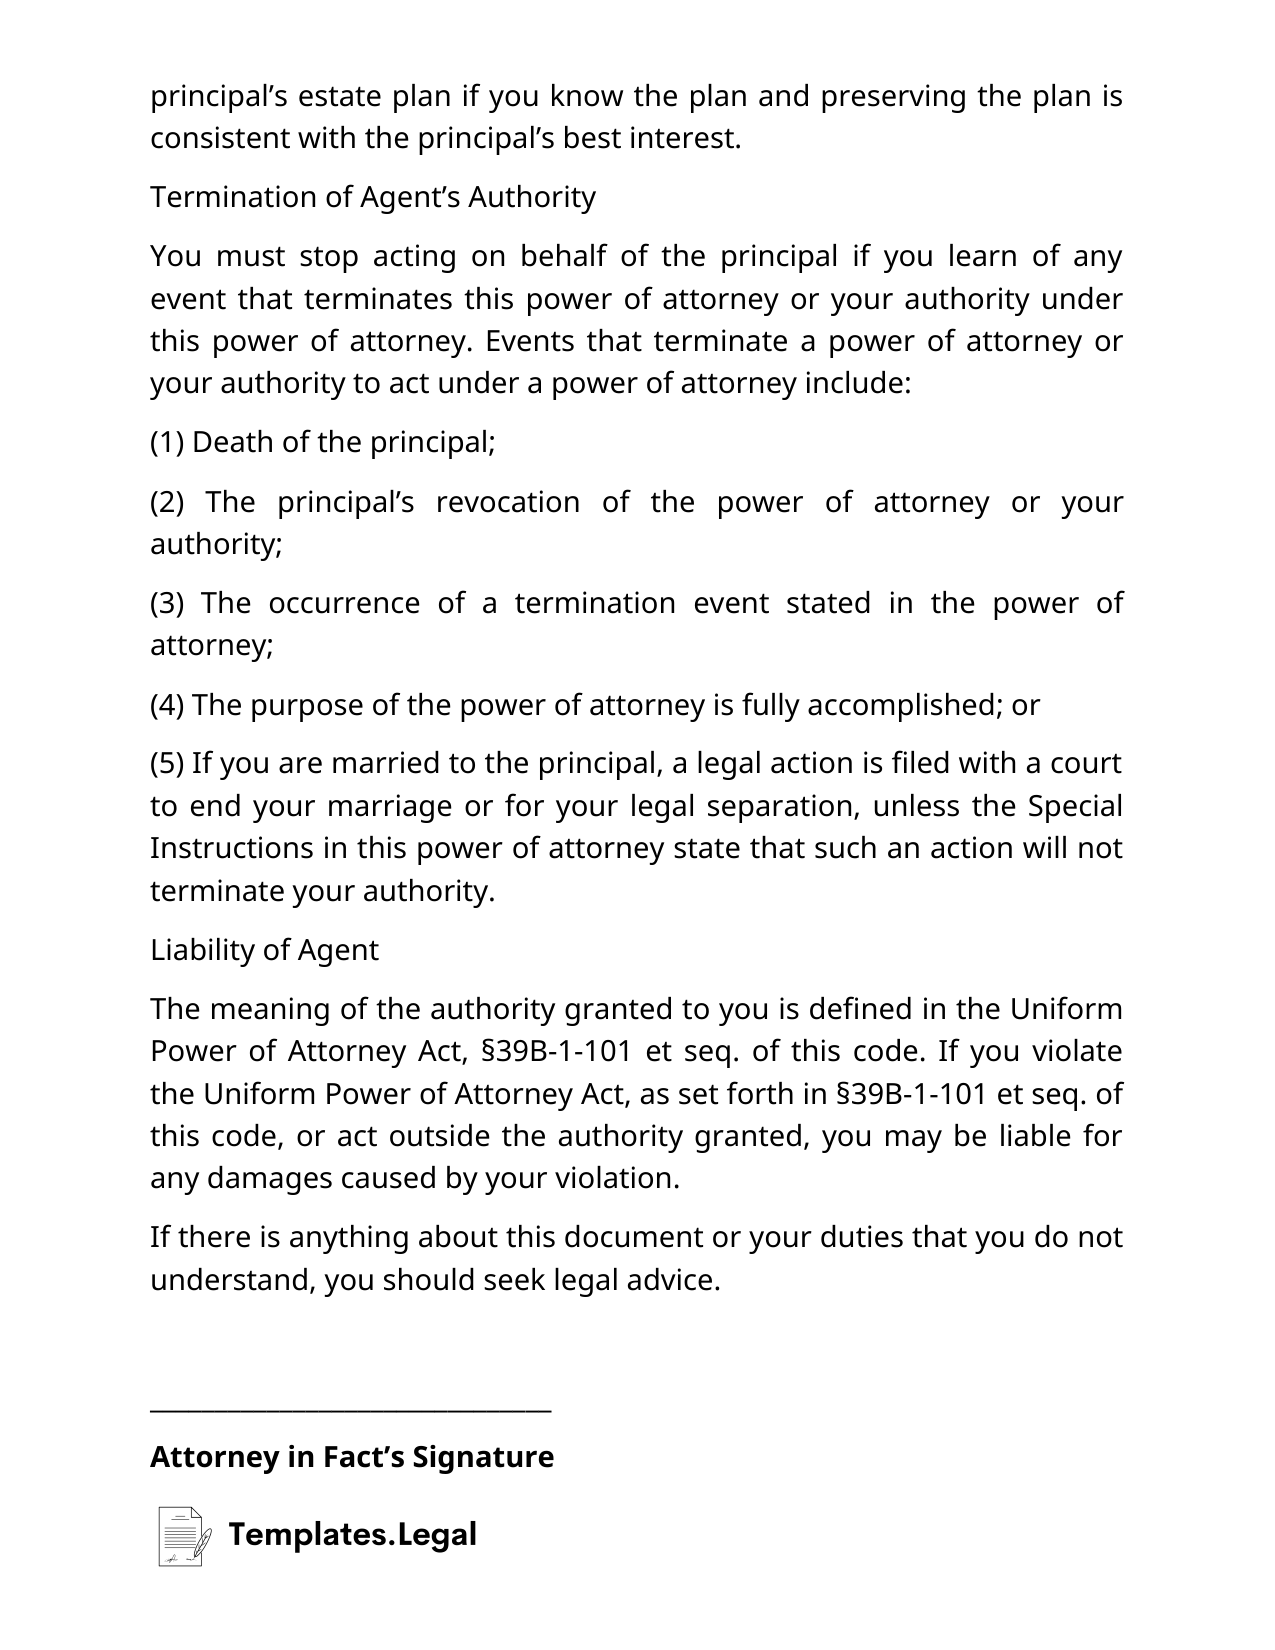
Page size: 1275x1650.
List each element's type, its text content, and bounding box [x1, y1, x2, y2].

text principal’s estate plan if you know the plan and preserving the plan is consistent with the principal’s best interest. [150, 75, 1125, 157]
text (1) Death of the principal; [150, 422, 1125, 461]
text The meaning of the authority granted to you is defined in the Uniform Power of Attorney Act, §39B-1-101 et seq. of this code. If you violate the Uniform Power of Attorney Act, as set forth in §39B-1-101 et seq. of this code, or act outside the authority granted, you may be liable for any damages caused by your violation. [150, 988, 1125, 1197]
text (3) The occurrence of a termination event stated in the power of attorney; [150, 582, 1125, 664]
text (5) If you are married to the principal, a legal action is filed with a court to end your marriage or for your legal separation, unless the Special Instructions in this power of attorney state that such an action will not terminate your authority. [150, 743, 1125, 910]
text Liability of Agent [150, 929, 1125, 969]
text (4) The purpose of the power of attorney is fully accomplished; or [150, 684, 1125, 723]
text (2) The principal’s revocation of the power of attorney or your authority; [150, 481, 1125, 563]
text Attorney in Fact’s Signature [150, 1436, 1125, 1476]
text Termination of Agent’s Authority [150, 176, 1125, 216]
text _______________________________ [150, 1377, 1125, 1417]
text You must stop acting on behalf of the principal if you learn of any event that terminates this power of attorney or your authority under this power of attorney. Events that terminate a power of attorney or your authority to act under a power of attorney include: [150, 236, 1125, 402]
text If there is anything about this document or your duties that you do not understand, you should seek legal advice. [150, 1217, 1125, 1299]
